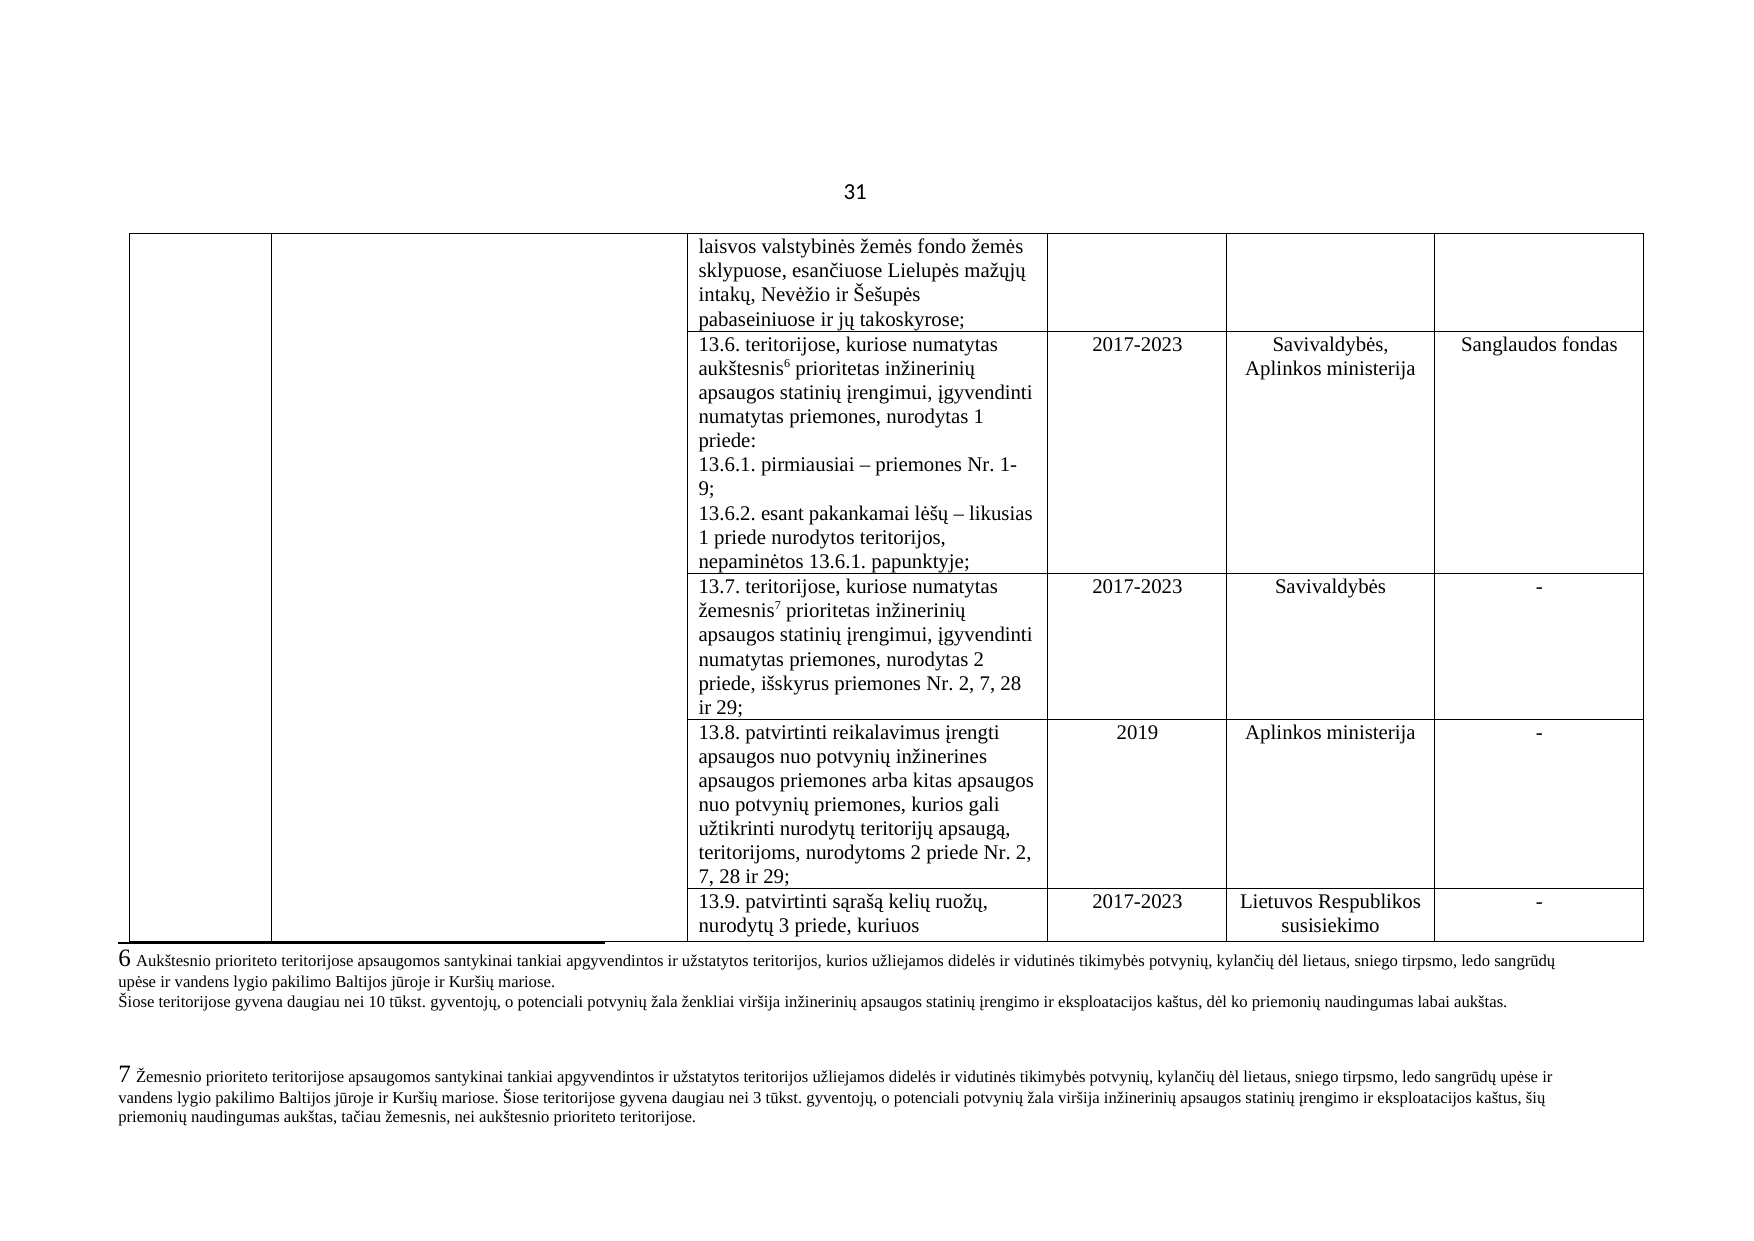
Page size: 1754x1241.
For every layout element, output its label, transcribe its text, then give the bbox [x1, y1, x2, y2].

table_cell 2017-2023 [1048, 574, 1226, 719]
table_cell - [1435, 720, 1643, 888]
table_cell [130, 234, 271, 941]
table_cell 13.7. teritorijose, kuriose numatytas žemesnis prioritetas inžinerinių apsaugos statinių įrengimui, įgyvendinti numatytas priemones, nurodytas 2 priede, išskyrus priemones Nr. 2, 7, 28 ir 29; [688, 574, 1047, 719]
table_cell 2019 [1048, 720, 1226, 888]
table_cell Savivaldybės [1227, 574, 1434, 719]
table_cell 13.6.2. esant pakankamai lėšų – likusias 1 priede nurodytos teritorijos, nepaminėtos 13.6.1. papunktyje; [688, 500, 1047, 573]
table_cell - [1435, 889, 1643, 941]
table_cell 13.6. teritorijose, kuriose numatytas aukštesnis prioritetas inžinerinių apsaugos statinių įrengimui, įgyvendinti numatytas priemones, nurodytas 1 priede: 13.6.1. pirmiausiai – priemones Nr. 1- 9; [688, 332, 1047, 500]
table_cell Savivaldybės, Aplinkos ministerija [1227, 332, 1434, 573]
table_cell [1048, 234, 1226, 331]
table_cell 13.8. patvirtinti reikalavimus įrengti apsaugos nuo potvynių inžinerines apsaugos priemones arba kitas apsaugos nuo potvynių priemones, kurios gali užtikrinti nurodytų teritorijų apsaugą, teritorijoms, nurodytoms 2 priede Nr. 2, 7, 28 ir 29; [688, 720, 1047, 888]
table_cell 2017-2023 [1048, 889, 1226, 941]
table_cell - [1435, 574, 1643, 719]
table_cell 13.9. patvirtinti sąrašą kelių ruožų, nurodytų 3 priede, kuriuos [688, 889, 1047, 941]
table_cell 2017-2023 [1048, 332, 1226, 573]
table_cell Lietuvos Respublikos susisiekimo [1227, 889, 1434, 941]
table_cell Aplinkos ministerija [1227, 720, 1434, 888]
table_cell [272, 234, 687, 941]
table_cell Sanglaudos fondas [1435, 332, 1643, 573]
table_cell laisvos valstybinės žemės fondo žemės sklypuose, esančiuose Lielupės mažųjų intakų, Nevėžio ir Šešupės pabaseiniuose ir jų takoskyrose; [688, 234, 1047, 331]
table_cell [1227, 234, 1434, 331]
table_cell - [1435, 234, 1643, 331]
